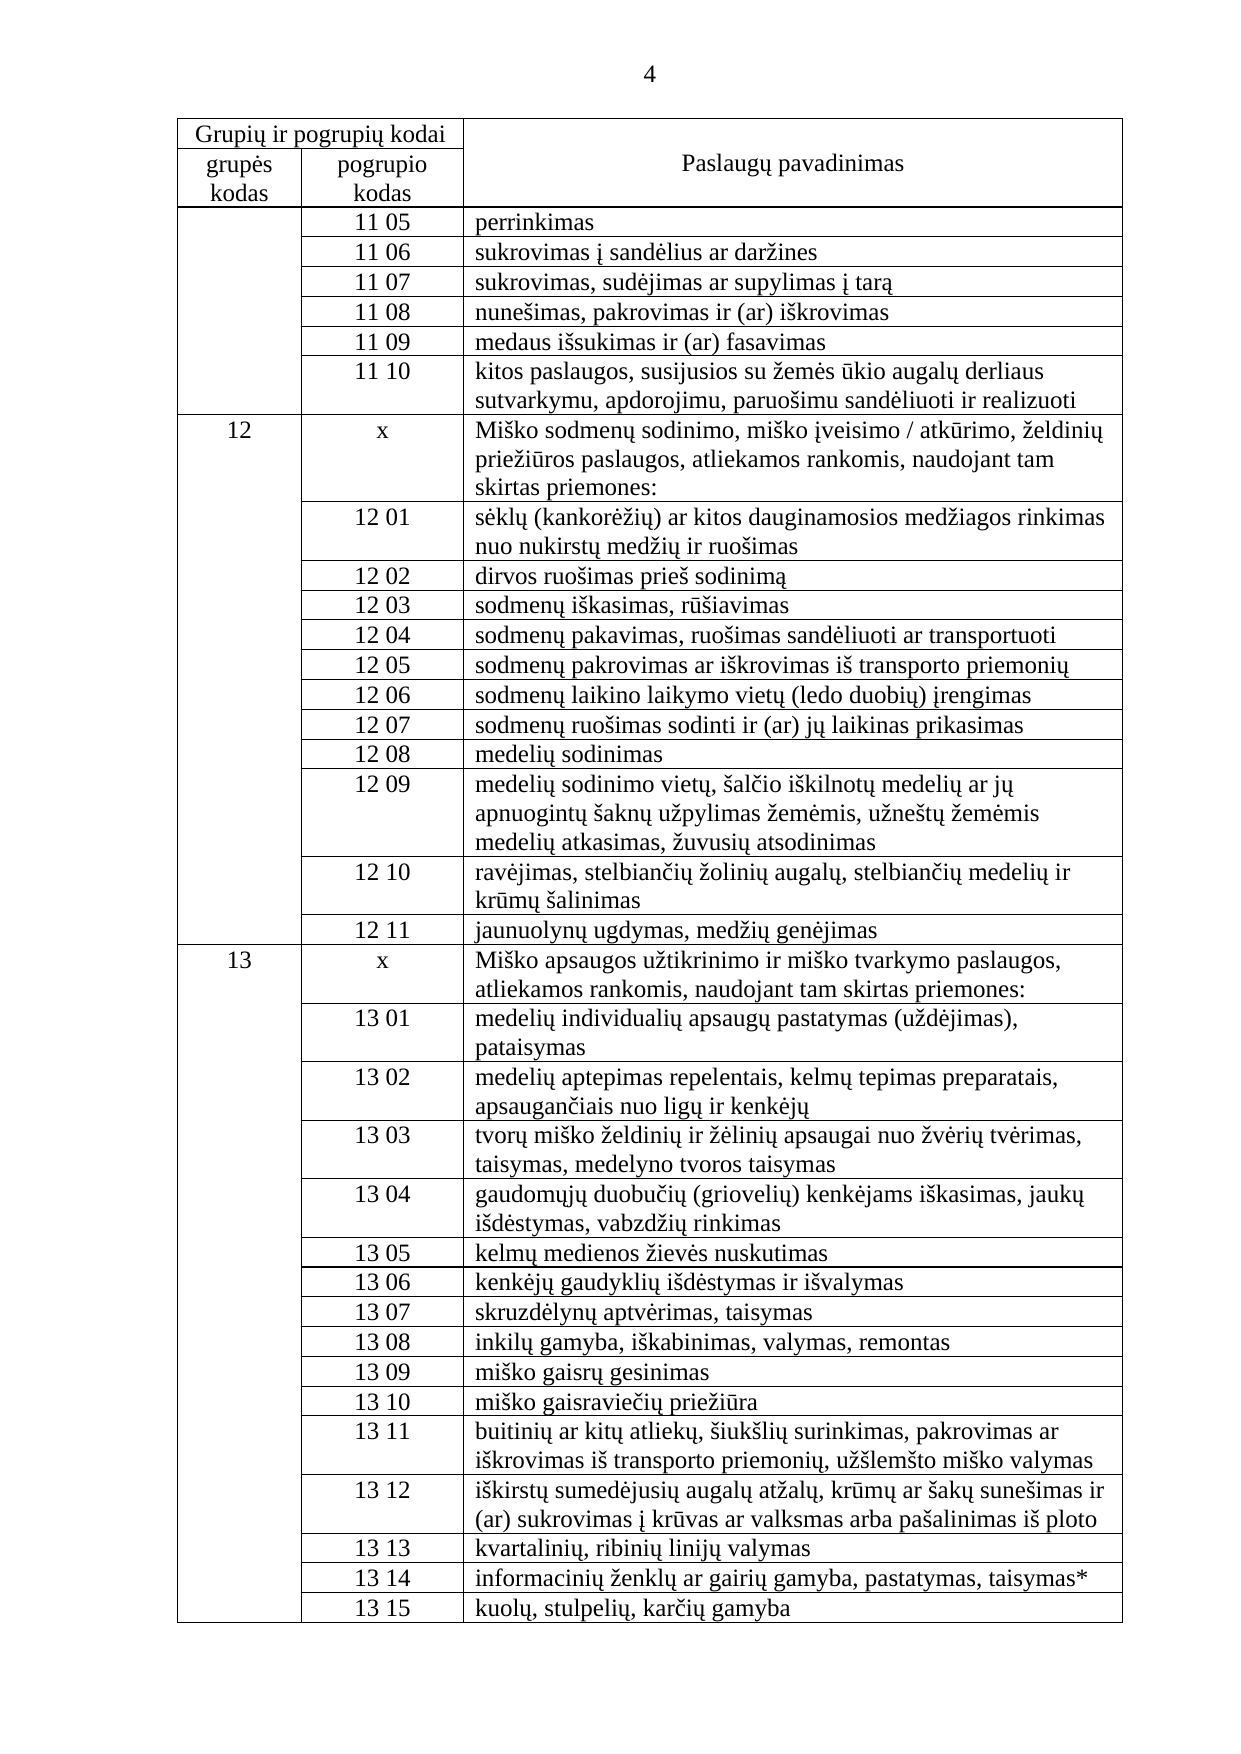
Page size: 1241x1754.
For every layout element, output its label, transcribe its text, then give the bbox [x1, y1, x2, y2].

table_cell 13 14 [302, 1563, 463, 1592]
table_cell medelių aptepimas repelentais, kelmų tepimas preparatais, apsaugančiais nuo ligų ir kenkėjų [464, 1062, 1122, 1119]
table_cell sodmenų laikino laikymo vietų (ledo duobių) įrengimas [464, 680, 1122, 709]
table_cell grupės kodas [178, 149, 301, 206]
table_cell 13 06 [302, 1268, 463, 1296]
table_cell 13 04 [302, 1179, 463, 1237]
table_cell ravėjimas, stelbiančių žolinių augalų, stelbiančių medelių ir krūmų šalinimas [464, 857, 1122, 914]
table_cell sodmenų ruošimas sodinti ir (ar) jų laikinas prikasimas [464, 710, 1122, 738]
table_cell kitos paslaugos, susijusios su žemės ūkio augalų derliaus sutvarkymu, apdorojimu, paruošimu sandėliuoti ir realizuoti [464, 356, 1122, 414]
table_cell miško gaisraviečių priežiūra [464, 1387, 1122, 1415]
table_cell 13 09 [302, 1357, 463, 1386]
table_cell kuolų, stulpelių, karčių gamyba [464, 1593, 1122, 1622]
table_cell 11 07 [302, 267, 463, 296]
table_cell tvorų miško želdinių ir žėlinių apsaugai nuo žvėrių tvėrimas, taisymas, medelyno tvoros taisymas [464, 1121, 1122, 1178]
table_cell sukrovimas į sandėlius ar daržines [464, 237, 1122, 266]
table_cell informacinių ženklų ar gairių gamyba, pastatymas, taisymas* [464, 1563, 1122, 1592]
table_cell 12 [178, 415, 301, 944]
table_cell iškirstų sumedėjusių augalų atžalų, krūmų ar šakų sunešimas ir (ar) sukrovimas į krūvas ar valksmas arba pašalinimas iš ploto [464, 1475, 1122, 1532]
table_cell 12 06 [302, 680, 463, 709]
table_cell 13 15 [302, 1593, 463, 1622]
table_cell 13 02 [302, 1062, 463, 1119]
table_cell medelių individualių apsaugų pastatymas (uždėjimas), pataisymas [464, 1004, 1122, 1061]
table_cell inkilų gamyba, iškabinimas, valymas, remontas [464, 1327, 1122, 1356]
table_cell 13 07 [302, 1297, 463, 1326]
table_cell medaus išsukimas ir (ar) fasavimas [464, 327, 1122, 355]
table_cell x [302, 945, 463, 1002]
table_cell 11 05 [302, 208, 463, 236]
table_cell 13 05 [302, 1238, 463, 1266]
table_cell sodmenų pakavimas, ruošimas sandėliuoti ar transportuoti [464, 620, 1122, 649]
table_cell 12 03 [302, 591, 463, 619]
table_cell sodmenų pakrovimas ar iškrovimas iš transporto priemonių [464, 650, 1122, 679]
table_cell kelmų medienos žievės nuskutimas [464, 1238, 1122, 1266]
table_cell gaudomųjų duobučių (griovelių) kenkėjams iškasimas, jaukų išdėstymas, vabzdžių rinkimas [464, 1179, 1122, 1237]
table_cell Miško sodmenų sodinimo, miško įveisimo / atkūrimo, želdinių priežiūros paslaugos, atliekamos rankomis, naudojant tam skirtas priemones: [464, 415, 1122, 501]
table_cell 11 10 [302, 356, 463, 414]
table_cell 13 11 [302, 1416, 463, 1474]
table_cell kvartalinių, ribinių linijų valymas [464, 1534, 1122, 1562]
table_cell pogrupio kodas [302, 149, 463, 206]
table_cell miško gaisrų gesinimas [464, 1357, 1122, 1386]
table_cell perrinkimas [464, 208, 1122, 236]
table_cell x [302, 415, 463, 501]
table_cell 13 10 [302, 1387, 463, 1415]
table_cell 13 12 [302, 1475, 463, 1532]
table_cell 13 01 [302, 1004, 463, 1061]
table_cell medelių sodinimo vietų, šalčio iškilnotų medelių ar jų apnuogintų šaknų užpylimas žemėmis, užneštų žemėmis medelių atkasimas, žuvusių atsodinimas [464, 769, 1122, 856]
table_cell 13 03 [302, 1121, 463, 1178]
table_header Grupių ir pogrupių kodai [178, 119, 463, 148]
table_cell buitinių ar kitų atliekų, šiukšlių surinkimas, pakrovimas ar iškrovimas iš transporto priemonių, užšlemšto miško valymas [464, 1416, 1122, 1474]
table_header Paslaugų pavadinimas [464, 119, 1122, 206]
table_cell 11 06 [302, 237, 463, 266]
table_cell Miško apsaugos užtikrinimo ir miško tvarkymo paslaugos, atliekamos rankomis, naudojant tam skirtas priemones: [464, 945, 1122, 1002]
table_cell kenkėjų gaudyklių išdėstymas ir išvalymas [464, 1268, 1122, 1296]
table_cell 12 07 [302, 710, 463, 738]
table_cell sėklų (kankorėžių) ar kitos dauginamosios medžiagos rinkimas nuo nukirstų medžių ir ruošimas [464, 502, 1122, 560]
table_cell sodmenų iškasimas, rūšiavimas [464, 591, 1122, 619]
table_cell 12 10 [302, 857, 463, 914]
table_cell 12 05 [302, 650, 463, 679]
table_cell 12 08 [302, 740, 463, 768]
table_cell 12 04 [302, 620, 463, 649]
table_cell dirvos ruošimas prieš sodinimą [464, 561, 1122, 589]
table_cell 13 13 [302, 1534, 463, 1562]
table_cell 12 02 [302, 561, 463, 589]
table_cell sukrovimas, sudėjimas ar supylimas į tarą [464, 267, 1122, 296]
table_cell 11 09 [302, 327, 463, 355]
table_cell skruzdėlynų aptvėrimas, taisymas [464, 1297, 1122, 1326]
table_cell 11 08 [302, 297, 463, 326]
table_cell 12 01 [302, 502, 463, 560]
table_cell 13 08 [302, 1327, 463, 1356]
table_cell medelių sodinimas [464, 740, 1122, 768]
table_cell jaunuolynų ugdymas, medžių genėjimas [464, 915, 1122, 944]
table_cell [178, 208, 301, 414]
table_cell nunešimas, pakrovimas ir (ar) iškrovimas [464, 297, 1122, 326]
table_cell 12 11 [302, 915, 463, 944]
table_cell 12 09 [302, 769, 463, 856]
table_cell 13 [178, 945, 301, 1622]
